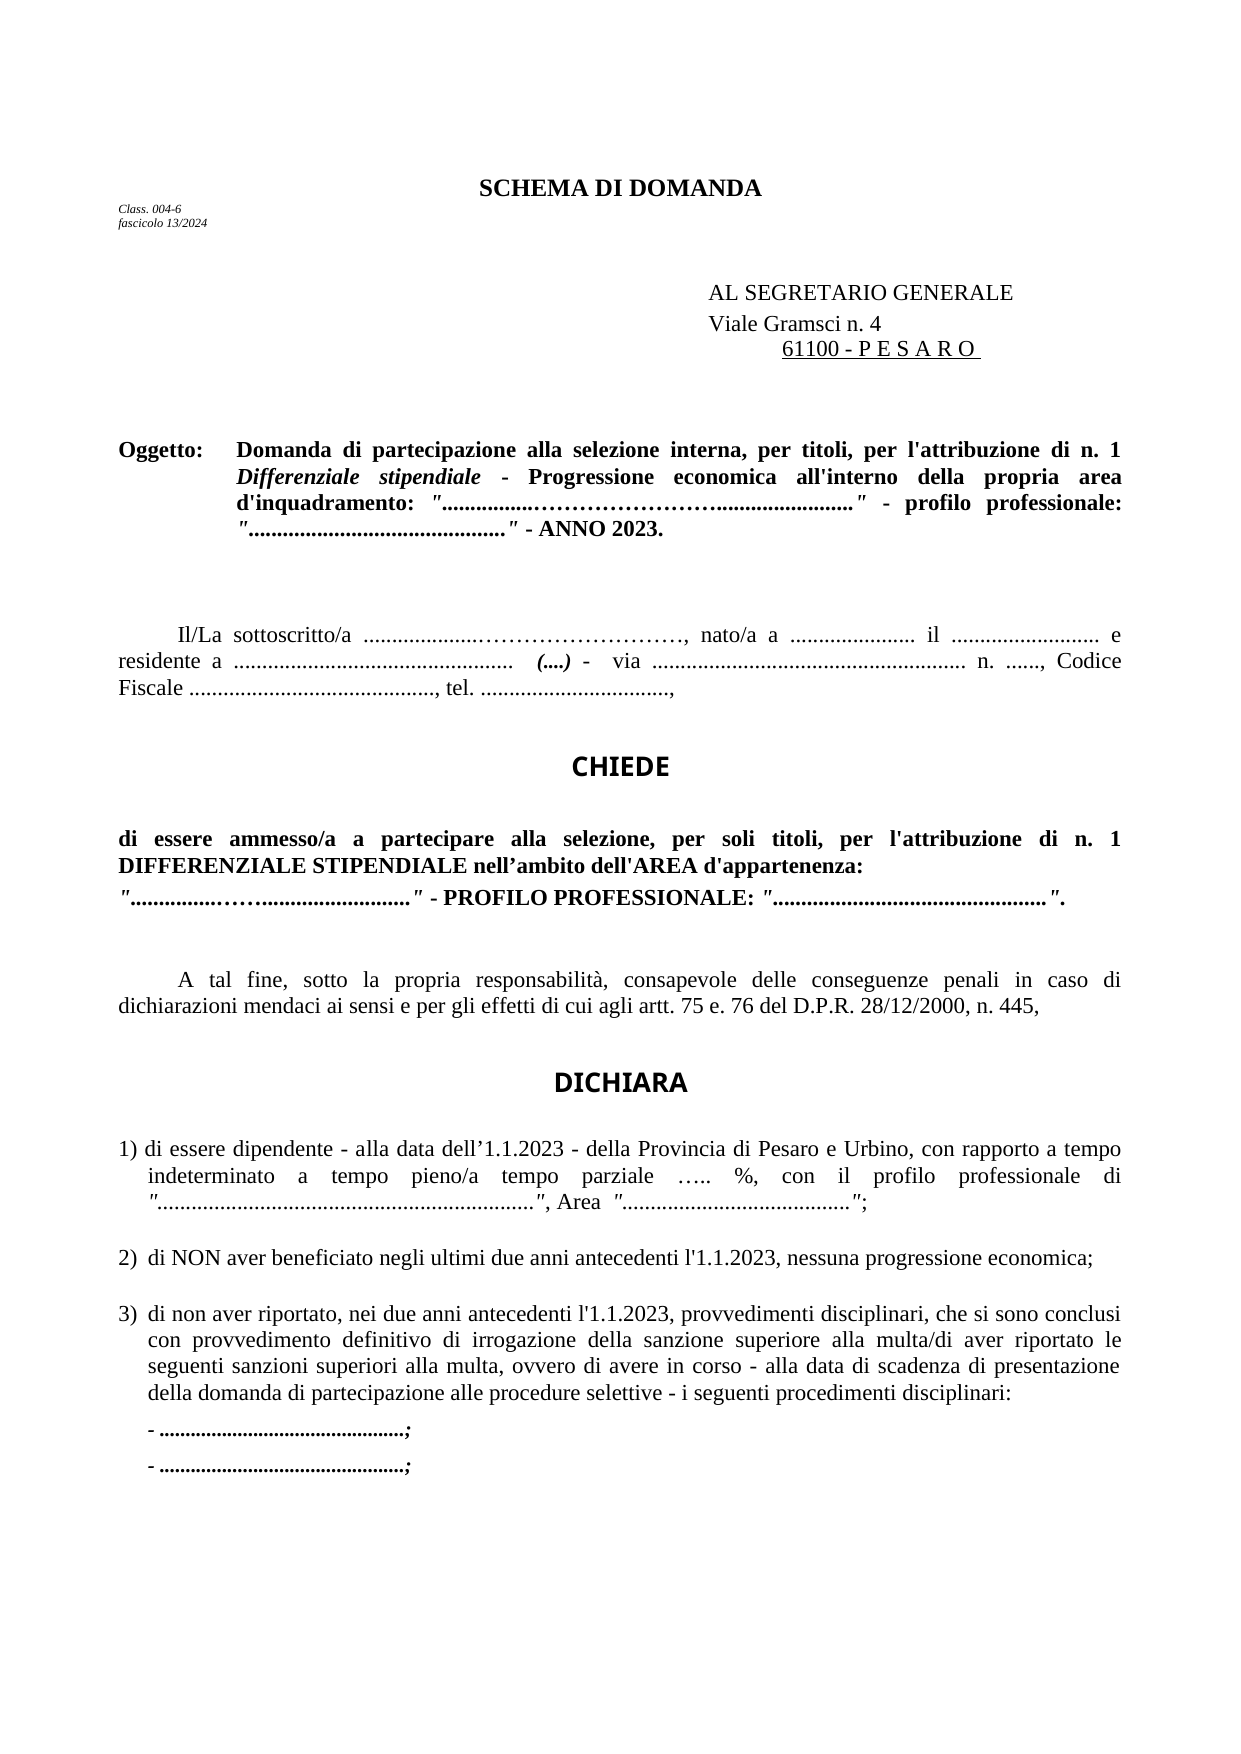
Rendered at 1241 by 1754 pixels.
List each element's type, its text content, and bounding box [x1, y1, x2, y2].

text Viale Gramsci n. 4 [118, 311, 1152, 336]
text 2) di NON aver beneficiato negli ultimi due anni antecedenti l'1.1.2023, nessuna progressione economica; [118, 1244, 1123, 1270]
text - ...............................................; [148, 1453, 1070, 1477]
text 3) di non aver riportato, nei due anni antecedenti l'1.1.2023, provvedimenti disciplinari, che si sono conclusi con provvedimento definitivo di irrogazione della sanzione superiore alla multa/di aver riportato le seguenti sanzioni superiori alla multa, ovvero di avere in corso - alla data di scadenza di presentazione della domanda di partecipazione alle procedure selettive - i seguenti procedimenti disciplinari: [118, 1300, 1123, 1405]
text "...............…….........................." - PROFILO PROFESSIONALE: "................................................". [118, 884, 1123, 910]
text CHIEDE [118, 747, 1123, 784]
text SCHEMA DI DOMANDA [118, 176, 1117, 201]
text DICHIARA [118, 1063, 1123, 1100]
text Oggetto: Domanda di partecipazione alla selezione interna, per titoli, per l'attribuzione di n. 1 Differenziale stipendiale - Progressione economica all'interno della propria area d'inquadramento: "................……………………........................" - profilo professionale: "............................................." - ANNO 2023. [118, 436, 1123, 542]
text AL SEGRETARIO GENERALE [608, 280, 1123, 305]
text fascicolo 13/2024 [118, 216, 1131, 230]
text A tal fine, sotto la propria responsabilità, consapevole delle conseguenze penali in caso di dichiarazioni mendaci ai sensi e per gli effetti di cui agli artt. 75 e. 76 del D.P.R. 28/12/2000, n. 445, [118, 966, 1123, 1019]
text Class. 004-6 [118, 201, 1131, 216]
text di essere ammesso/a a partecipare alla selezione, per soli titoli, per l'attribuzione di n. 1 DIFFERENZIALE STIPENDIALE nell’ambito dell'AREA d'appartenenza: [118, 825, 1123, 878]
text Il/La sottoscritto/a ....................………………………, nato/a a ...................... il .......................... e residente a ................................................. (....) - via ....................................................... n. ......, Codice Fiscale ..........................................., tel. ................................., [118, 621, 1123, 700]
text 1) di essere dipendente - alla data dell’1.1.2023 - della Provincia di Pesaro e Urbino, con rapporto a tempo indeterminato a tempo pieno/a tempo parziale ….. %, con il profilo professionale di "..................................................................", Area "........................................"; [118, 1135, 1123, 1214]
text 61100 - P E S A R O [118, 336, 1152, 361]
text - ...............................................; [148, 1417, 1070, 1441]
